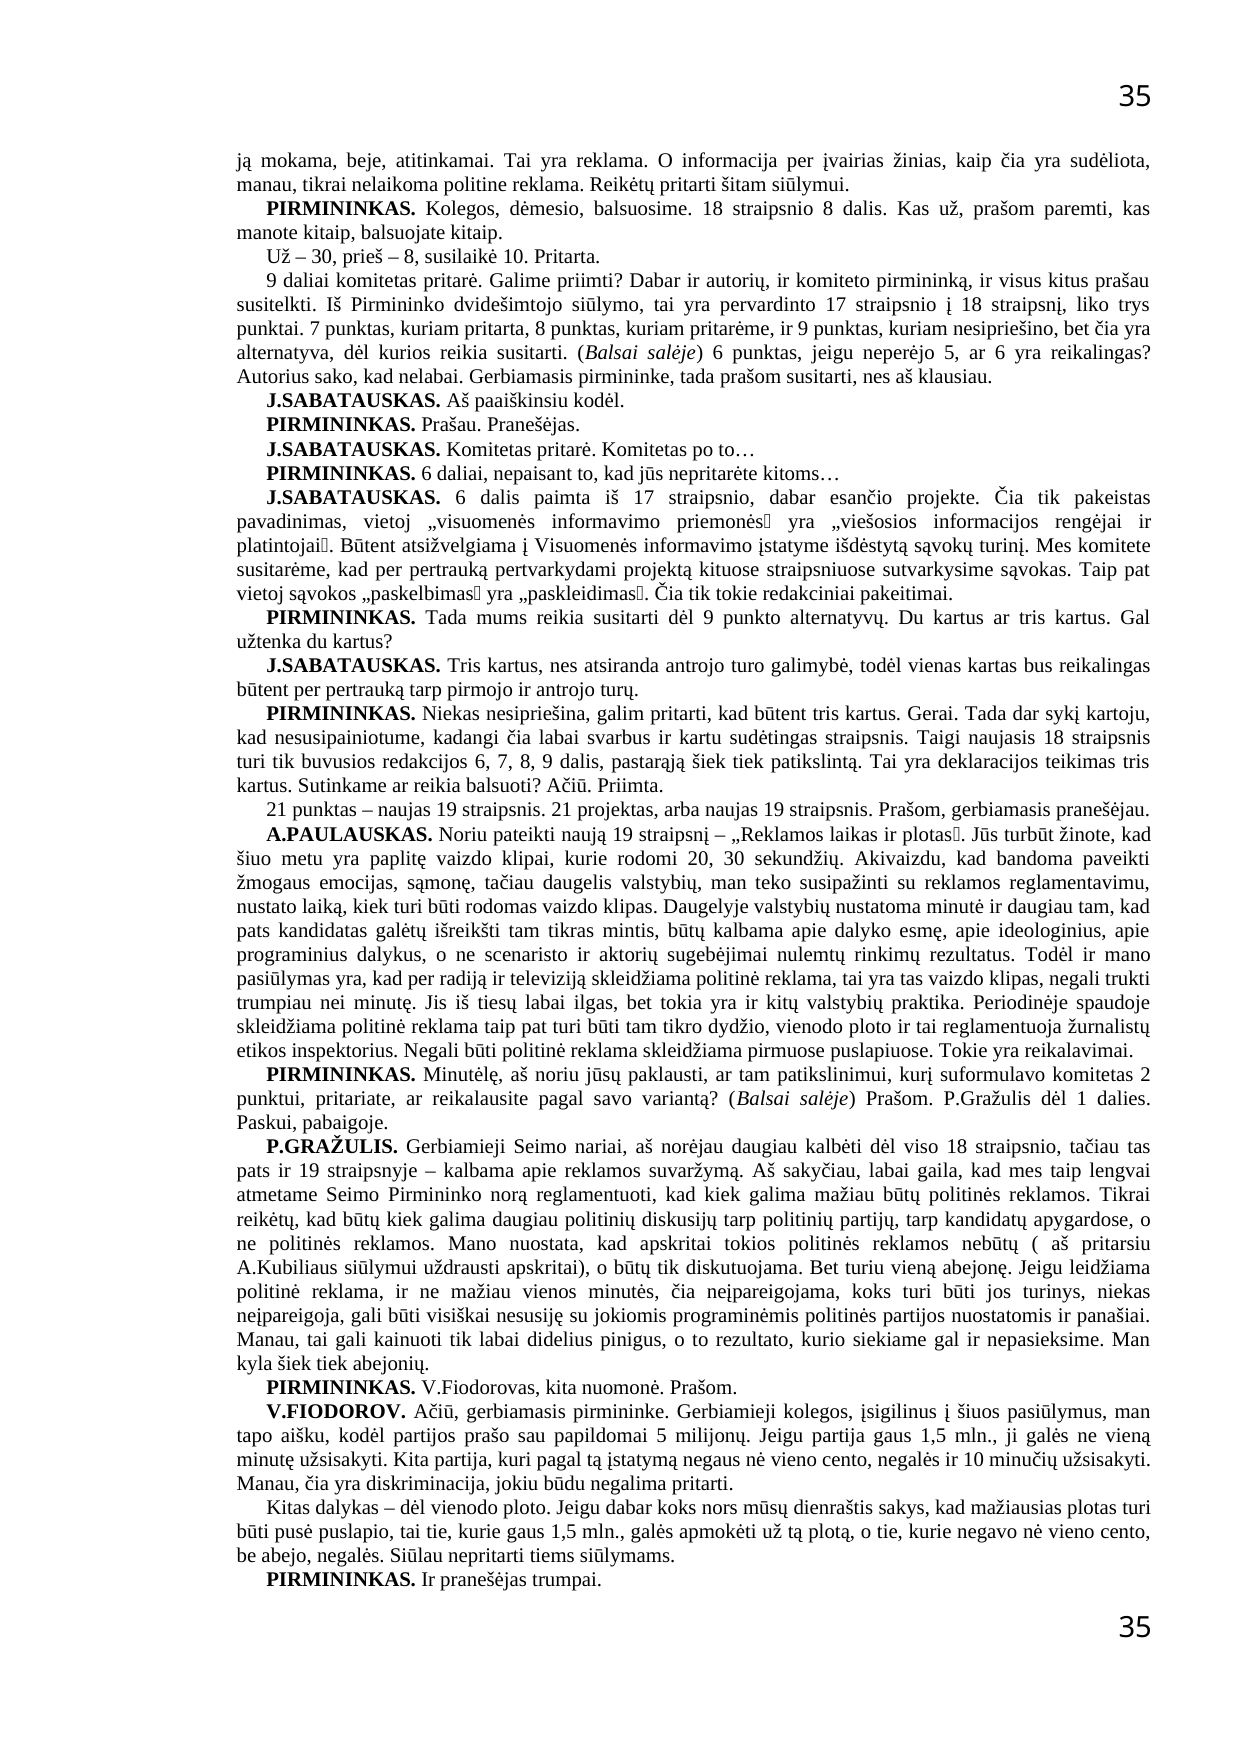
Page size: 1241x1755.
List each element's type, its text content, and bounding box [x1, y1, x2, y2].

text J.SABATAUSKAS. 6 dalis paimta iš 17 straipsnio, dabar esančio projekte. Čia tik pakeistas pavadinimas, vietoj „visuomenės informavimo priemonės yra „viešosios informacijos rengėjai ir platintojai. Būtent atsižvelgiama į Visuomenės informavimo įstatyme išdėstytą sąvokų turinį. Mes komitete susitarėme, kad per pertrauką pertvarkydami projektą kituose straipsniuose sutvarkysime sąvokas. Taip pat vietoj sąvokos „paskelbimas yra „paskleidimas. Čia tik tokie redakciniai pakeitimai. [236, 484, 1152, 605]
text PIRMININKAS. Ir pranešėjas trumpai. [236, 1567, 1152, 1591]
text PIRMININKAS. Niekas nesipriešina, galim pritarti, kad būtent tris kartus. Gerai. Tada dar sykį kartoju, kad nesusipainiotume, kadangi čia labai svarbus ir kartu sudėtingas straipsnis. Taigi naujasis 18 straipsnis turi tik buvusios redakcijos 6, 7, 8, 9 dalis, pastarąją šiek tiek patikslintą. Tai yra deklaracijos teikimas tris kartus. Sutinkame ar reikia balsuoti? Ačiū. Priimta. [236, 701, 1152, 797]
text PIRMININKAS. Kolegos, dėmesio, balsuosime. 18 straipsnio 8 dalis. Kas už, prašom paremti, kas manote kitaip, balsuojate kitaip. [236, 196, 1152, 244]
text V.FIODOROV. Ačiū, gerbiamasis pirmininke. Gerbiamieji kolegos, įsigilinus į šiuos pasiūlymus, man tapo aišku, kodėl partijos prašo sau papildomai 5 milijonų. Jeigu partija gaus 1,5 mln., ji galės ne vieną minutę užsisakyti. Kita partija, kuri pagal tą įstatymą negaus nė vieno cento, negalės ir 10 minučių užsisakyti. Manau, čia yra diskriminacija, jokiu būdu negalima pritarti. [236, 1399, 1152, 1495]
text P.GRAŽULIS. Gerbiamieji Seimo nariai, aš norėjau daugiau kalbėti dėl viso 18 straipsnio, tačiau tas pats ir 19 straipsnyje – kalbama apie reklamos suvaržymą. Aš sakyčiau, labai gaila, kad mes taip lengvai atmetame Seimo Pirmininko norą reglamentuoti, kad kiek galima mažiau būtų politinės reklamos. Tikrai reikėtų, kad būtų kiek galima daugiau politinių diskusijų tarp politinių partijų, tarp kandidatų apygardose, o ne politinės reklamos. Mano nuostata, kad apskritai tokios politinės reklamos nebūtų ( aš pritarsiu A.Kubiliaus siūlymui uždrausti apskritai), o būtų tik diskutuojama. Bet turiu vieną abejonę. Jeigu leidžiama politinė reklama, ir ne mažiau vienos minutės, čia neįpareigojama, koks turi būti jos turinys, niekas neįpareigoja, gali būti visiškai nesusiję su jokiomis programinėmis politinės partijos nuostatomis ir panašiai. Manau, tai gali kainuoti tik labai didelius pinigus, o to rezultato, kurio siekiame gal ir nepasieksime. Man kyla šiek tiek abejonių. [236, 1134, 1152, 1375]
text PIRMININKAS. V.Fiodorovas, kita nuomonė. Prašom. [236, 1375, 1152, 1399]
text PIRMININKAS. Tada mums reikia susitarti dėl 9 punkto alternatyvų. Du kartus ar tris kartus. Gal užtenka du kartus? [236, 605, 1152, 653]
text ją mokama, beje, atitinkamai. Tai yra reklama. O informacija per įvairias žinias, kaip čia yra sudėliota, manau, tikrai nelaikoma politine reklama. Reikėtų pritarti šitam siūlymui. [236, 148, 1152, 196]
text J.SABATAUSKAS. Aš paaiškinsiu kodėl. [236, 388, 1152, 412]
text PIRMININKAS. Minutėlę, aš noriu jūsų paklausti, ar tam patikslinimui, kurį suformulavo komitetas 2 punktui, pritariate, ar reikalausite pagal savo variantą? (Balsai salėje) Prašom. P.Gražulis dėl 1 dalies. Paskui, pabaigoje. [236, 1062, 1152, 1134]
text A.PAULAUSKAS. Noriu pateikti naują 19 straipsnį – „Reklamos laikas ir plotas. Jūs turbūt žinote, kad šiuo metu yra paplitę vaizdo klipai, kurie rodomi 20, 30 sekundžių. Akivaizdu, kad bandoma paveikti žmogaus emocijas, sąmonę, tačiau daugelis valstybių, man teko susipažinti su reklamos reglamentavimu, nustato laiką, kiek turi būti rodomas vaizdo klipas. Daugelyje valstybių nustatoma minutė ir daugiau tam, kad pats kandidatas galėtų išreikšti tam tikras mintis, būtų kalbama apie dalyko esmę, apie ideologinius, apie programinius dalykus, o ne scenaristo ir aktorių sugebėjimai nulemtų rinkimų rezultatus. Todėl ir mano pasiūlymas yra, kad per radiją ir televiziją skleidžiama politinė reklama, tai yra tas vaizdo klipas, negali trukti trumpiau nei minutę. Jis iš tiesų labai ilgas, bet tokia yra ir kitų valstybių praktika. Periodinėje spaudoje skleidžiama politinė reklama taip pat turi būti tam tikro dydžio, vienodo ploto ir tai reglamentuoja žurnalistų etikos inspektorius. Negali būti politinė reklama skleidžiama pirmuose puslapiuose. Tokie yra reikalavimai. [236, 821, 1152, 1062]
text Kitas dalykas – dėl vienodo ploto. Jeigu dabar koks nors mūsų dienraštis sakys, kad mažiausias plotas turi būti pusė puslapio, tai tie, kurie gaus 1,5 mln., galės apmokėti už tą plotą, o tie, kurie negavo nė vieno cento, be abejo, negalės. Siūlau nepritarti tiems siūlymams. [236, 1495, 1152, 1567]
text J.SABATAUSKAS. Komitetas pritarė. Komitetas po to… [236, 436, 1152, 461]
text Už – 30, prieš – 8, susilaikė 10. Pritarta. [236, 244, 1152, 268]
text 9 daliai komitetas pritarė. Galime priimti? Dabar ir autorių, ir komiteto pirmininką, ir visus kitus prašau susitelkti. Iš Pirmininko dvidešimtojo siūlymo, tai yra pervardinto 17 straipsnio į 18 straipsnį, liko trys punktai. 7 punktas, kuriam pritarta, 8 punktas, kuriam pritarėme, ir 9 punktas, kuriam nesipriešino, bet čia yra alternatyva, dėl kurios reikia susitarti. (Balsai salėje) 6 punktas, jeigu neperėjo 5, ar 6 yra reikalingas? Autorius sako, kad nelabai. Gerbiamasis pirmininke, tada prašom susitarti, nes aš klausiau. [236, 268, 1152, 388]
text 21 punktas – naujas 19 straipsnis. 21 projektas, arba naujas 19 straipsnis. Prašom, gerbiamasis pranešėjau. [236, 797, 1152, 821]
text PIRMININKAS. 6 daliai, nepaisant to, kad jūs nepritarėte kitoms… [236, 461, 1152, 484]
text J.SABATAUSKAS. Tris kartus, nes atsiranda antrojo turo galimybė, todėl vienas kartas bus reikalingas būtent per pertrauką tarp pirmojo ir antrojo turų. [236, 653, 1152, 701]
text PIRMININKAS. Prašau. Pranešėjas. [236, 412, 1152, 436]
